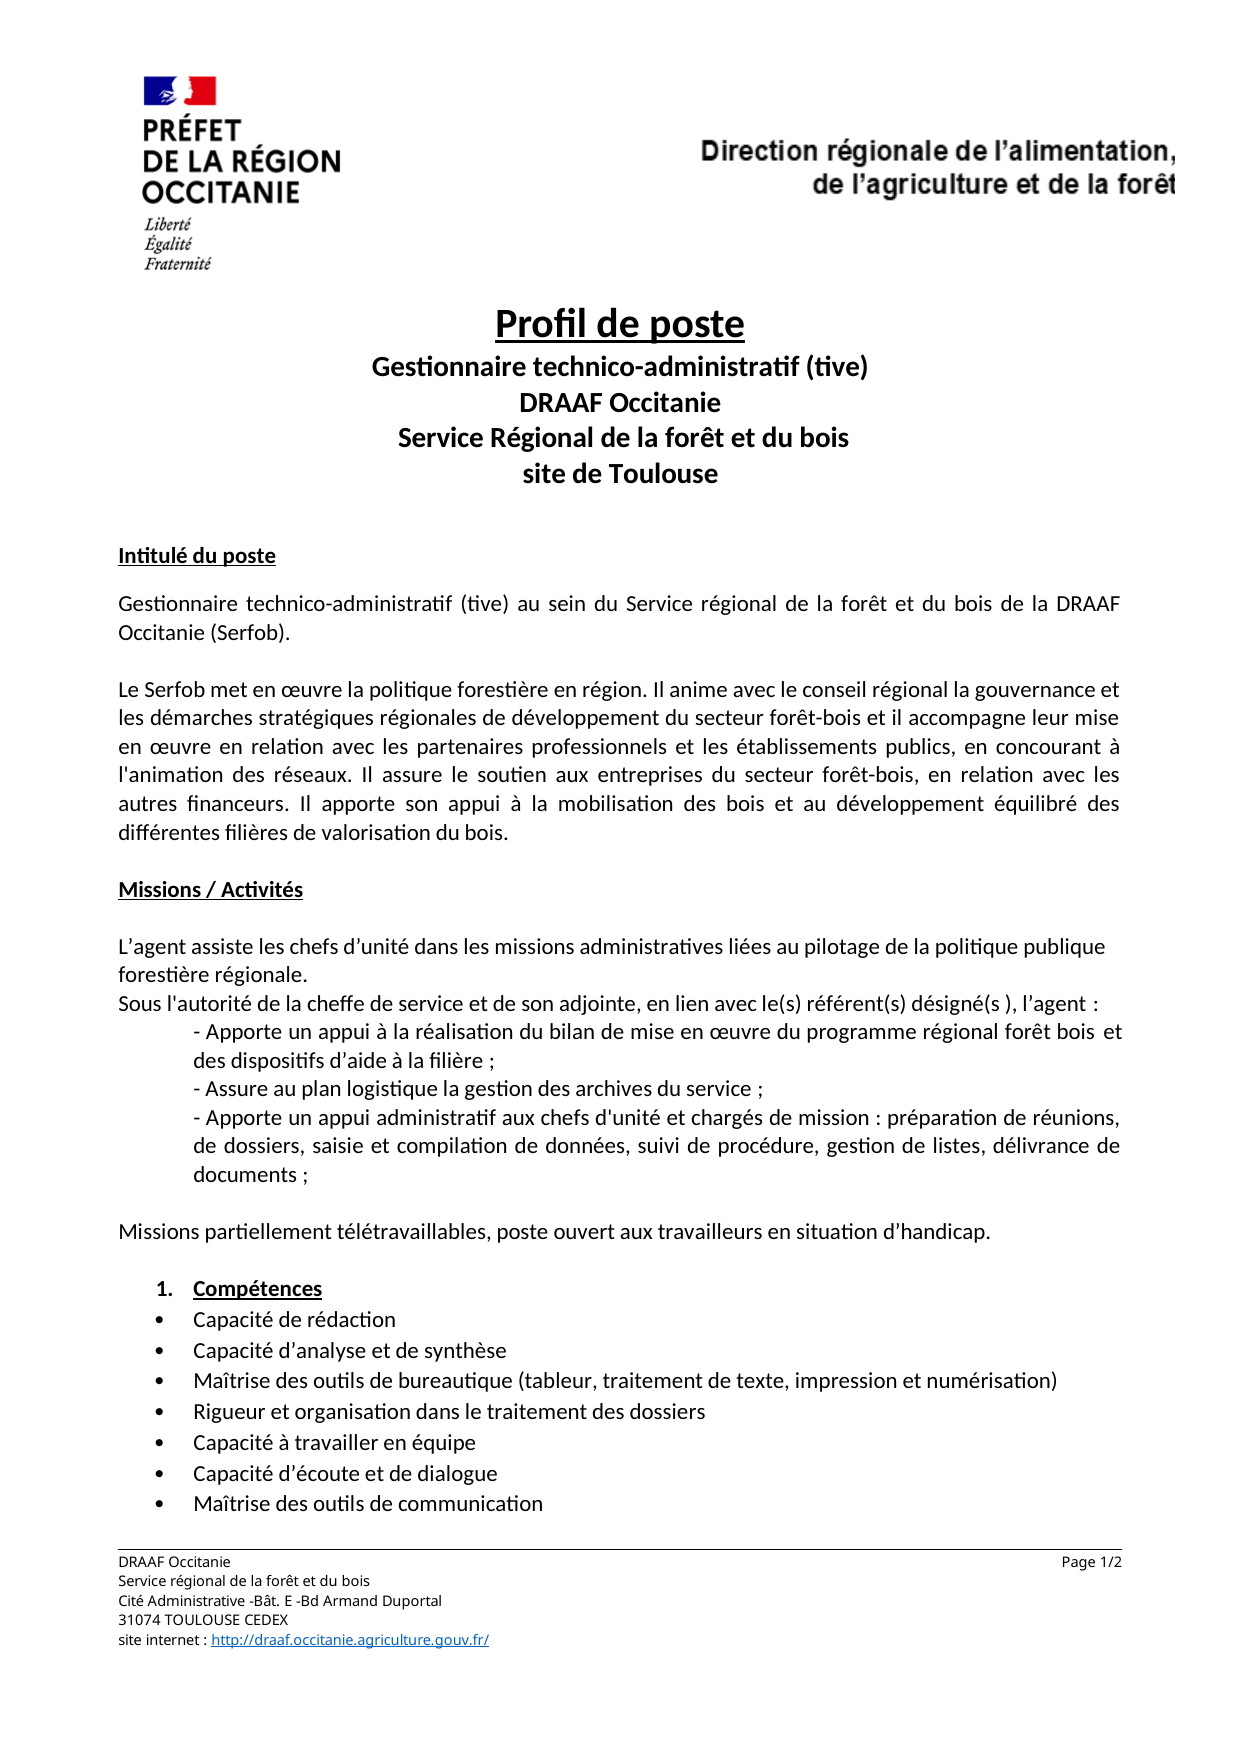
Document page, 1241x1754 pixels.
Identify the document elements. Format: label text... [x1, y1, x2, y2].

list - Apporte un appui administratif aux chefs d'unité et chargés de mission : préparation de réunions, de dossiers, saisie et compilation de données, suivi de procédure, gestion de listes, délivrance de documents ; [193, 1103, 1122, 1188]
list Missions partiellement télétravaillables, poste ouvert aux travailleurs en situation d’handicap. [118, 1217, 1122, 1246]
list Maîtrise des outils de bureautique (tableur, traitement de texte, impression et numérisation) [156, 1366, 1122, 1395]
subtitle Service Régional de la forêt et du bois [118, 419, 1122, 455]
text Le Serfob met en œuvre la politique forestière en région. Il anime avec le conseil régional la gouvernance et les démarches stratégiques régionales de développement du secteur forêt-bois et il accompagne leur mise en œuvre en relation avec les partenaires professionnels et les établissements publics, en concourant à l'animation des réseaux. Il assure le soutien aux entreprises du secteur forêt-bois, en relation avec les autres financeurs. Il apporte son appui à la mobilisation des bois et au développement équilibré des différentes filières de valorisation du bois. [118, 675, 1122, 846]
list - Apporte un appui à la réalisation du bilan de mise en œuvre du programme régional forêt bois et des dispositifs d’aide à la filière ; [193, 1017, 1122, 1074]
list Maîtrise des outils de communication [156, 1489, 1122, 1518]
list Capacité d’écoute et de dialogue [156, 1458, 1122, 1487]
picture [429, 134, 1175, 202]
list Capacité d’analyse et de synthèse [156, 1336, 1122, 1364]
subtitle site de Toulouse [118, 455, 1122, 491]
text L’agent assiste les chefs d’unité dans les missions administratives liées au pilotage de la politique publique forestière régionale. [118, 932, 1122, 989]
list - Assure au plan logistique la gestion des archives du service ; [193, 1074, 1122, 1103]
list Capacité à travailler en équipe [156, 1428, 1122, 1456]
list Missions / Activités [118, 874, 1122, 903]
list Capacité de rédaction [156, 1305, 1122, 1333]
list Compétences [156, 1274, 1122, 1303]
picture [118, 48, 365, 298]
text Sous l'autorité de la cheffe de service et de son adjointe, en lien avec le(s) référent(s) désigné(s ), l’agent : [118, 989, 1122, 1017]
subtitle Gestionnaire technico-administratif (tive) [118, 348, 1122, 383]
subtitle DRAAF Occitanie [118, 383, 1122, 419]
list Rigueur et organisation dans le traitement des dossiers [156, 1397, 1122, 1426]
list Intitulé du poste [118, 541, 1122, 569]
text Gestionnaire technico-administratif (tive) au sein du Service régional de la forêt et du bois de la DRAAF Occitanie (Serfob). [118, 589, 1122, 646]
text Profil de poste [118, 297, 1122, 348]
